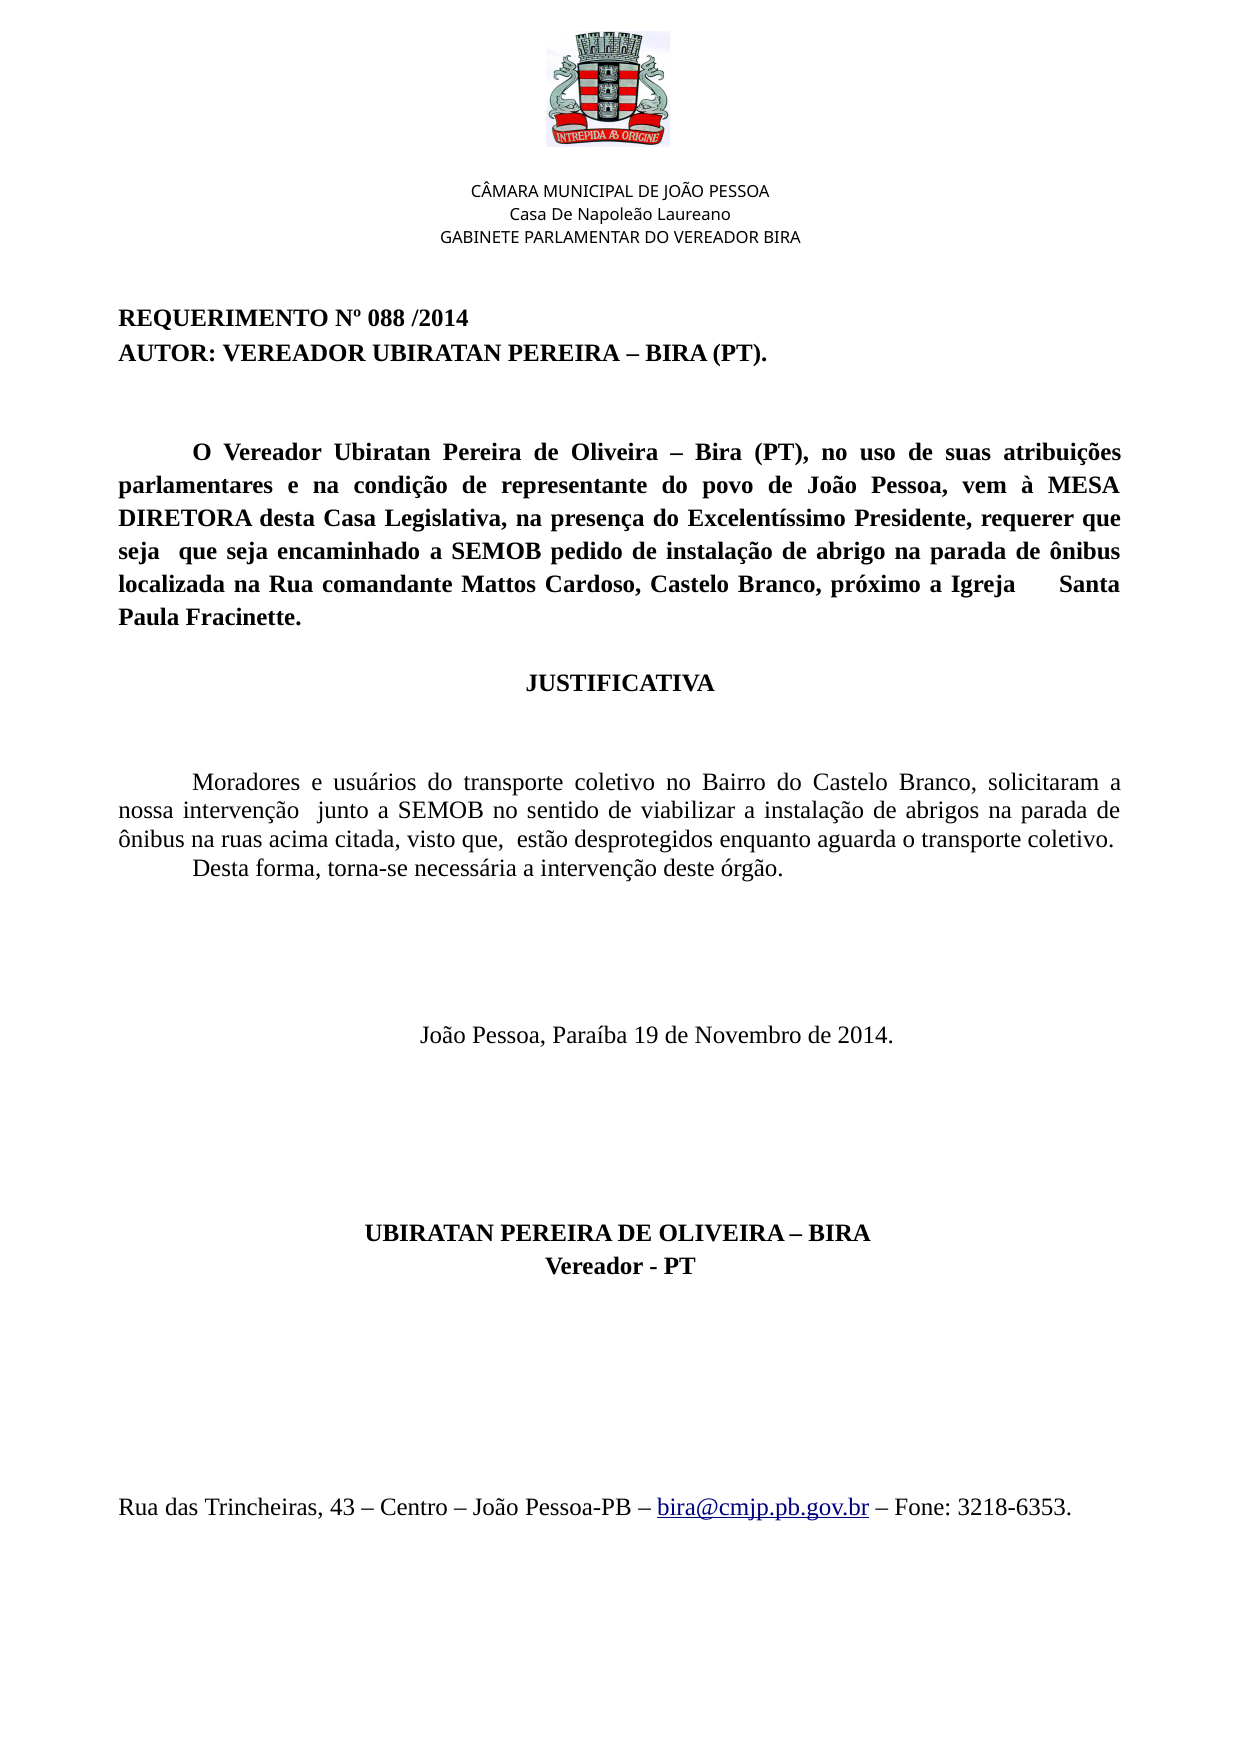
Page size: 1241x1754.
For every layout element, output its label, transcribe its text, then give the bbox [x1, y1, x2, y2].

text Vereador - PT [118, 1251, 1122, 1280]
text UBIRATAN PEREIRA DE OLIVEIRA – BIRA [118, 1218, 1122, 1247]
text JUSTIFICATIVA [118, 668, 1122, 697]
text AUTOR: VEREADOR UBIRATAN PEREIRA – BIRA (PT). [118, 338, 1122, 366]
text O Vereador Ubiratan Pereira de Oliveira – Bira (PT), no uso de suas atribuições parlamentares e na condição de representante do povo de João Pessoa, vem à MESA DIRETORA desta Casa Legislativa, na presença do Excelentíssimo Presidente, requerer que seja que seja encaminhado a SEMOB pedido de instalação de abrigo na parada de ônibus localizada na Rua comandante Mattos Cardoso, Castelo Branco, próximo a Igreja Santa Paula Fracinette. [118, 437, 1122, 631]
subtitle REQUERIMENTO Nº 088 /2014 [118, 303, 1122, 331]
text Moradores e usuários do transporte coletivo no Bairro do Castelo Branco, solicitaram a nossa intervenção junto a SEMOB no sentido de viabilizar a instalação de abrigos na parada de ônibus na ruas acima citada, visto que, estão desprotegidos enquanto aguarda o transporte coletivo. [118, 767, 1122, 853]
text João Pessoa, Paraíba 19 de Novembro de 2014. [118, 1020, 1122, 1049]
text Desta forma, torna-se necessária a intervenção deste órgão. [118, 853, 1122, 882]
